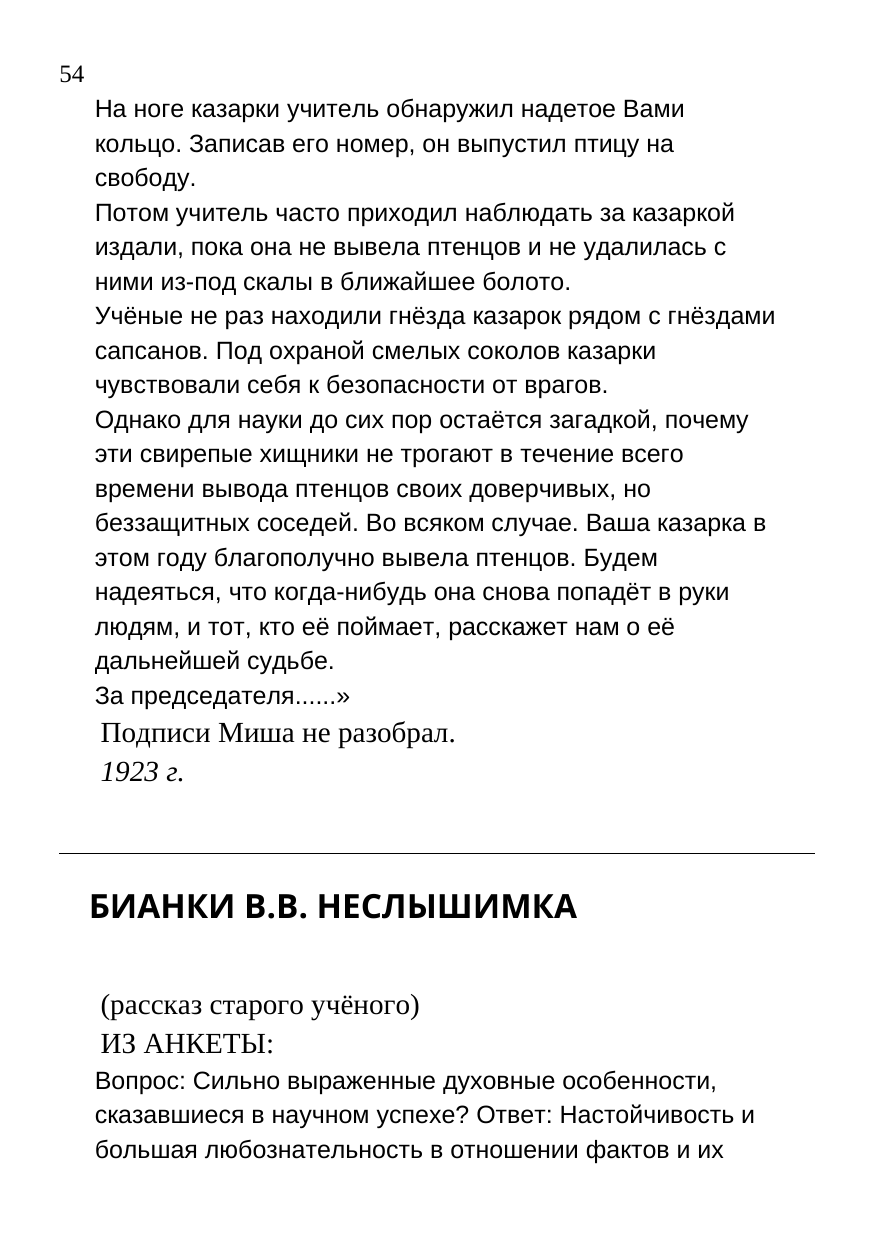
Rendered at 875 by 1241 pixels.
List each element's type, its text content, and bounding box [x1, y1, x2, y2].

text Подписи Миша не разобрал. [59, 715, 815, 749]
text 1923 г. [59, 754, 815, 788]
text Учёные не раз находили гнёзда казарок рядом с гнёздами сапсанов. Под охраной смелых соколов казарки чувствовали себя к безопасности от врагов. [94, 301, 779, 399]
text Потом учитель часто приходил наблюдать за казаркой издали, пока она не вывела птенцов и не удалилась с ними из-под скалы в ближайшее болото. [94, 198, 779, 296]
text На ноге казарки учитель обнаружил надетое Вами кольцо. Записав его номер, он выпустил птицу на свободу. [94, 94, 779, 192]
text ИЗ АНКЕТЫ: [59, 1027, 815, 1060]
text (рассказ старого учёного) [59, 987, 815, 1021]
text Однако для науки до сих пор остаётся загадкой, почему эти свирепые хищники не трогают в течение всего времени вывода птенцов своих доверчивых, но беззащитных соседей. Во всяком случае. Ваша казарка в этом году благополучно вывела птенцов. Будем надеяться, что когда-нибудь она снова попадёт в руки людям, и тот, кто её поймает, расскажет нам о её дальнейшей судьбе. [94, 405, 779, 675]
text За председателя......» [94, 681, 779, 709]
text Вопрос: Сильно выраженные духовные особенности, сказавшиеся в научном успехе? Ответ: Настойчивость и большая любознательность в отношении фактов и их [94, 1066, 779, 1164]
subtitle Бианки В.В. Неслышимка [59, 854, 815, 958]
